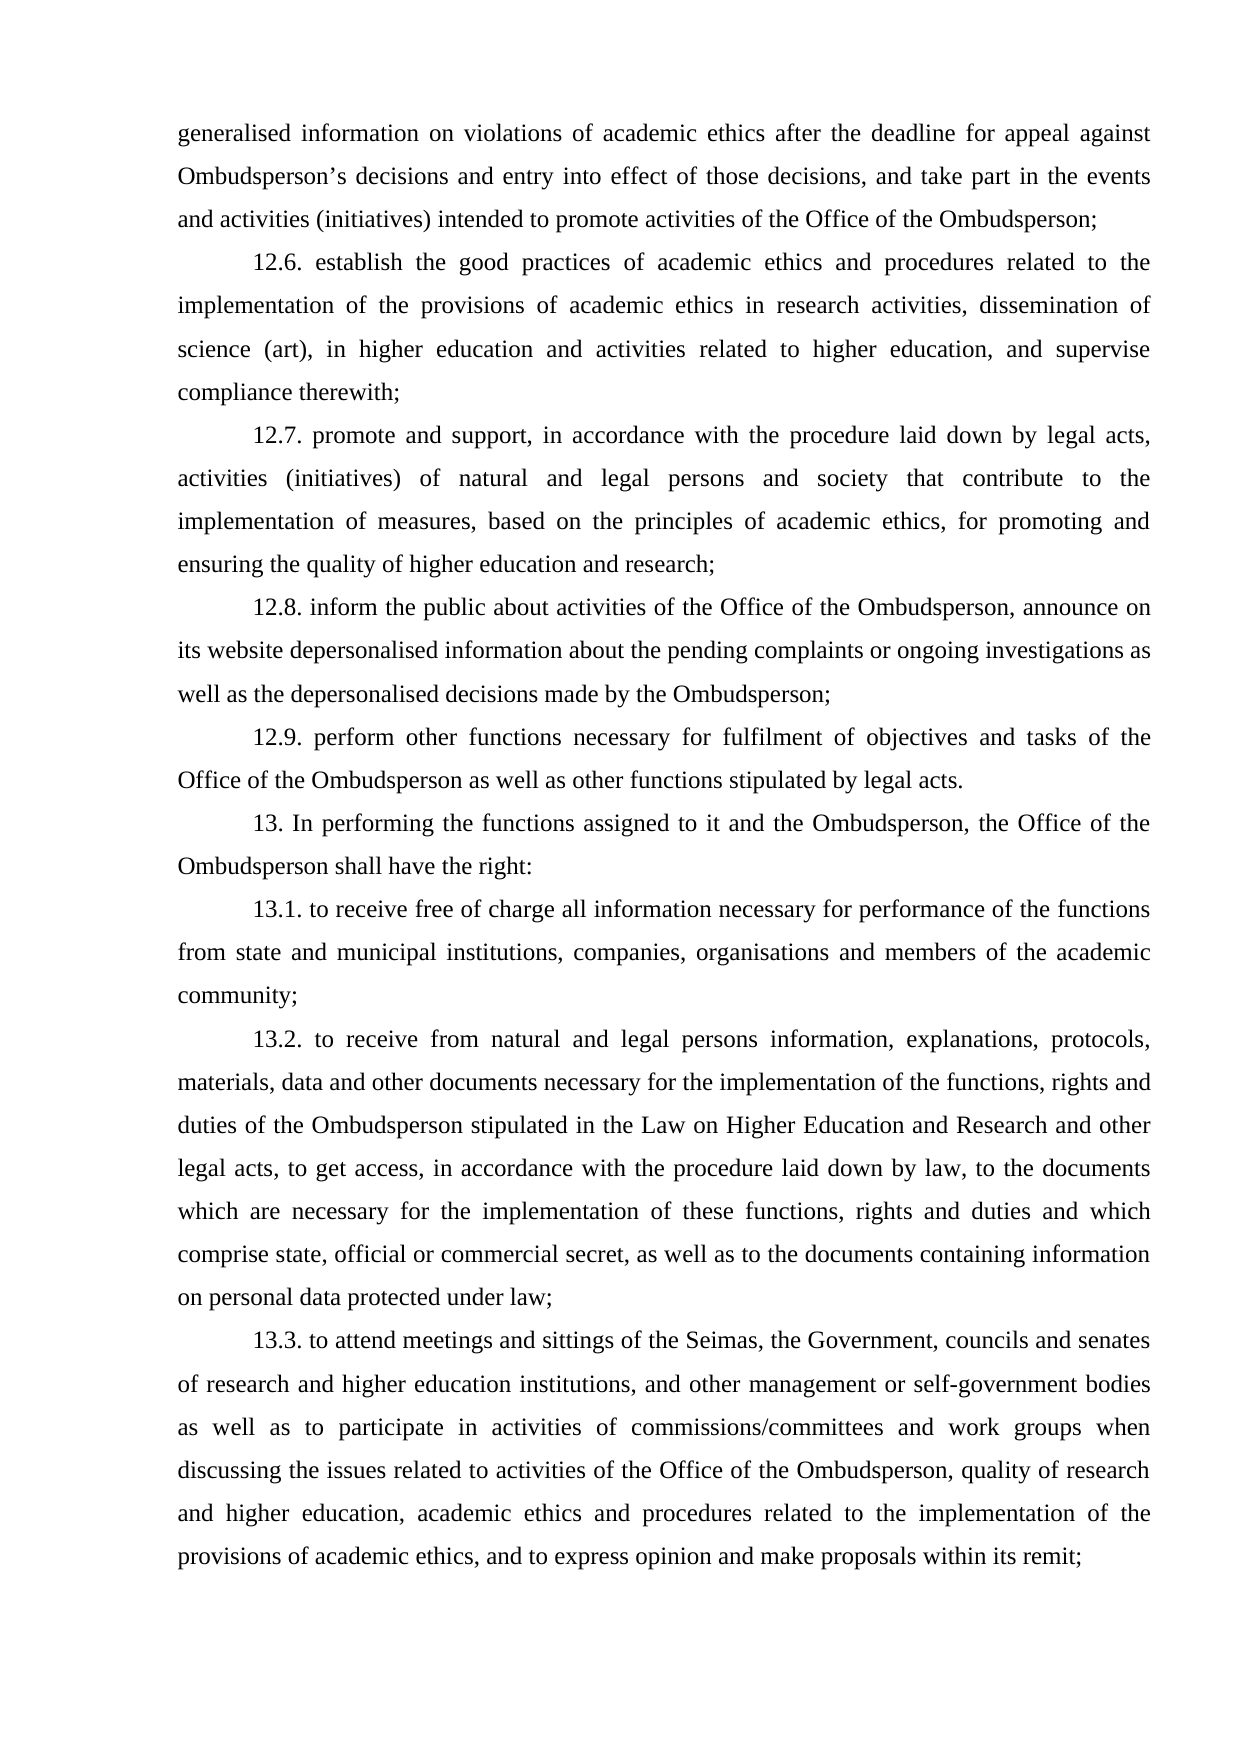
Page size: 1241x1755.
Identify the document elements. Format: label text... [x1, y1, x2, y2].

text 13. In performing the functions assigned to it and the Ombudsperson, the Office of the Ombudsperson shall have the right: [177, 808, 1152, 880]
text 13.2. to receive from natural and legal persons information, explanations, protocols, materials, data and other documents necessary for the implementation of the functions, rights and duties of the Ombudsperson stipulated in the Law on Higher Education and Research and other legal acts, to get access, in accordance with the procedure laid down by law, to the documents which are necessary for the implementation of these functions, rights and duties and which comprise state, official or commercial secret, as well as to the documents containing information on personal data protected under law; [177, 1024, 1152, 1311]
text 13.1. to receive free of charge all information necessary for performance of the functions from state and municipal institutions, companies, organisations and members of the academic community; [177, 894, 1152, 1009]
text 12.6. establish the good practices of academic ethics and procedures related to the implementation of the provisions of academic ethics in research activities, dissemination of science (art), in higher education and activities related to higher education, and supervise compliance therewith; [177, 247, 1152, 406]
text 12.9. perform other functions necessary for fulfilment of objectives and tasks of the Office of the Ombudsperson as well as other functions stipulated by legal acts. [177, 722, 1152, 794]
text generalised information on violations of academic ethics after the deadline for appeal against Ombudsperson’s decisions and entry into effect of those decisions, and take part in the events and activities (initiatives) intended to promote activities of the Office of the Ombudsperson; [177, 118, 1152, 233]
text 13.3. to attend meetings and sittings of the Seimas, the Government, councils and senates of research and higher education institutions, and other management or self-government bodies as well as to participate in activities of commissions/committees and work groups when discussing the issues related to activities of the Office of the Ombudsperson, quality of research and higher education, academic ethics and procedures related to the implementation of the provisions of academic ethics, and to express opinion and make proposals within its remit; [177, 1326, 1152, 1570]
text 12.8. inform the public about activities of the Office of the Ombudsperson, announce on its website depersonalised information about the pending complaints or ongoing investigations as well as the depersonalised decisions made by the Ombudsperson; [177, 592, 1152, 707]
text 12.7. promote and support, in accordance with the procedure laid down by legal acts, activities (initiatives) of natural and legal persons and society that contribute to the implementation of measures, based on the principles of academic ethics, for promoting and ensuring the quality of higher education and research; [177, 420, 1152, 578]
